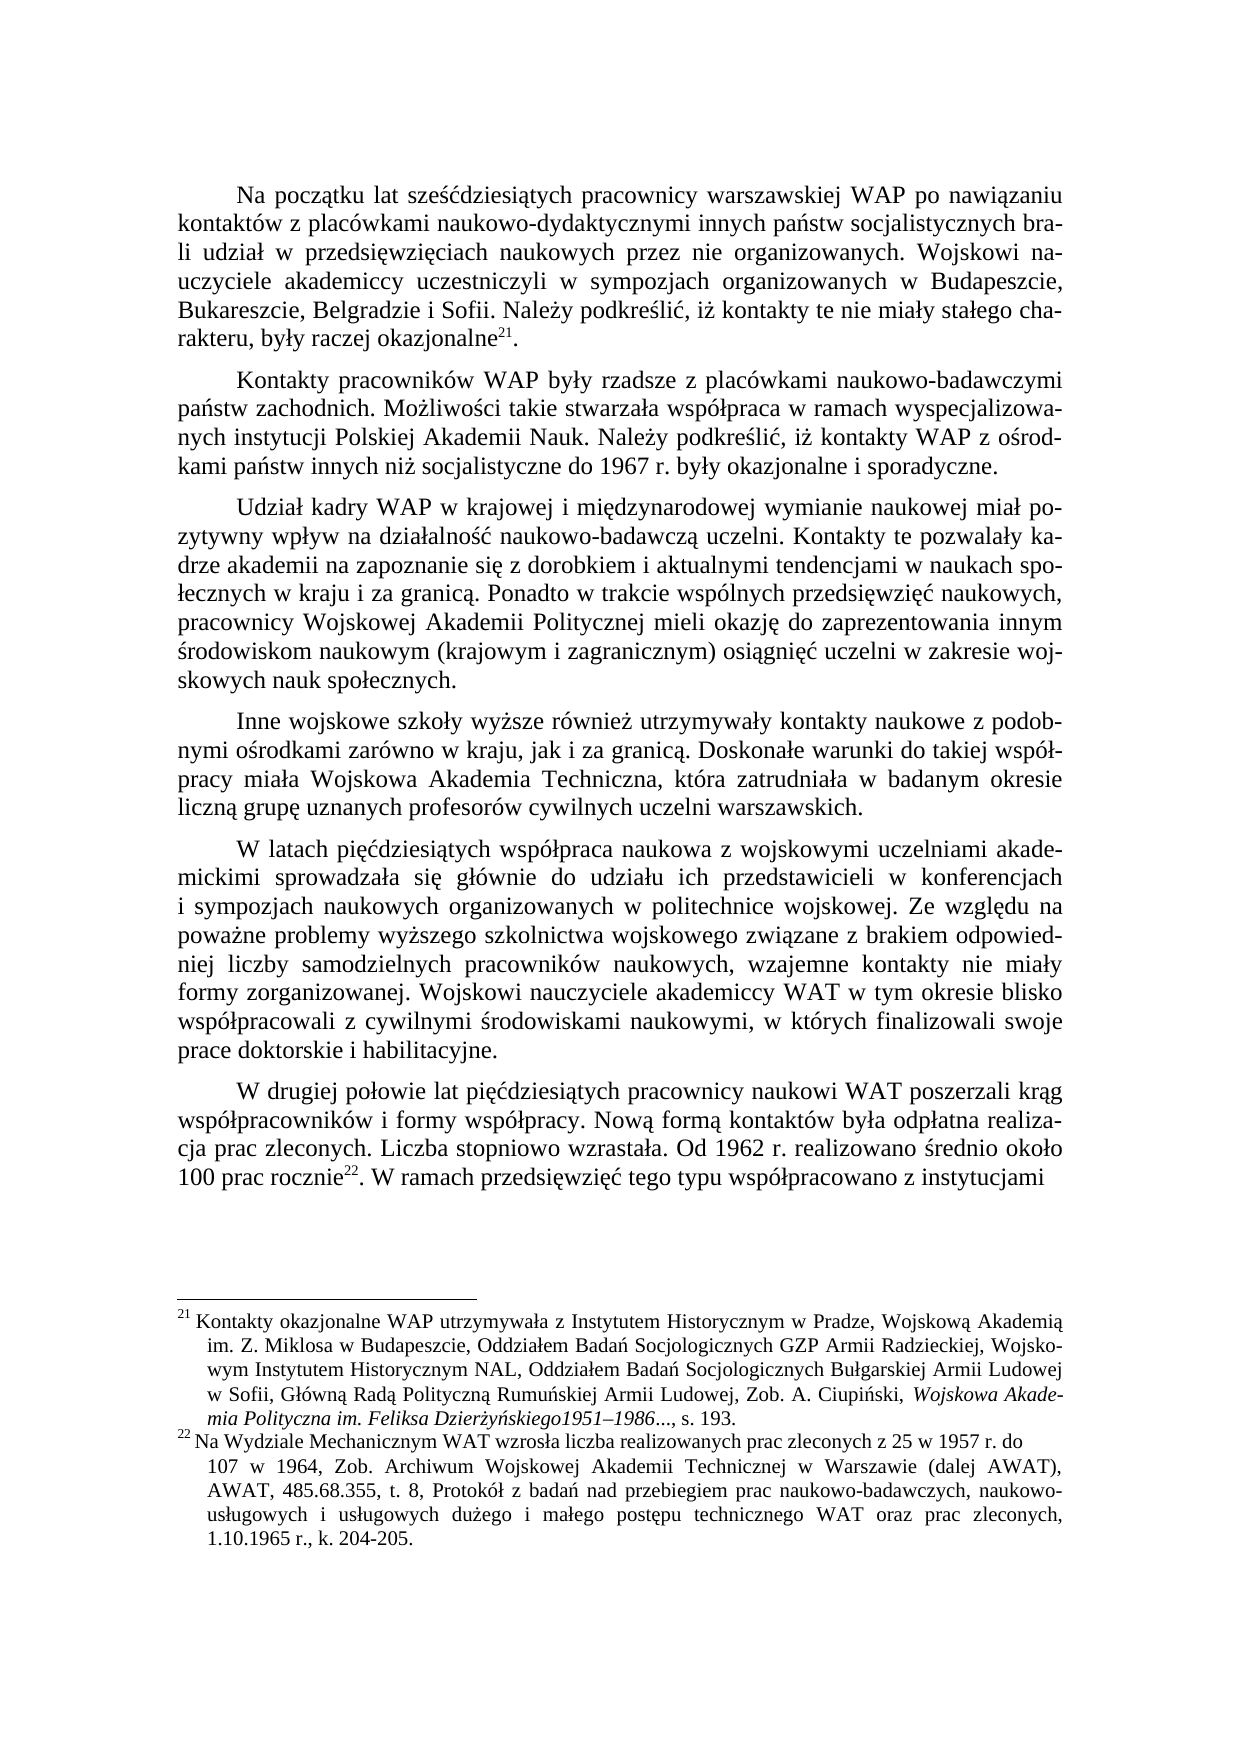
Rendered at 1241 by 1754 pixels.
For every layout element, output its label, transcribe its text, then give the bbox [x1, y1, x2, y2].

text Kontakty pracowników WAP były rzadsze z placówkami naukowo-badawczymi państw zachodnich. Możliwości takie stwarzała współpraca w ramach wyspecjalizowa- nych instytucji Polskiej Akademii Nauk. Należy podkreślić, iż kontakty WAP z ośrod- kami państw innych niż socjalistyczne do 1967 r. były okazjonalne i sporadyczne. [177, 365, 1064, 480]
text 22 Na Wydziale Mechanicznym WAT wzrosła liczba realizowanych prac zleconych z 25 w 1957 r. do [177, 1429, 1146, 1454]
text 21 Kontakty okazjonalne WAP utrzymywała z Instytutem Historycznym w Pradze, Wojskową Akademią im. Z. Miklosa w Budapeszcie, Oddziałem Badań Socjologicznych GZP Armii Radzieckiej, Wojsko- wym Instytutem Historycznym NAL, Oddziałem Badań Socjologicznych Bułgarskiej Armii Ludowej w Sofii, Główną Radą Polityczną Rumuńskiej Armii Ludowej, Zob. A. Ciupiński, Wojskowa Akade- mia Polityczna im. Feliksa Dzierżyńskiego1951–1986..., s. 193. [177, 1300, 1064, 1429]
text Udział kadry WAP w krajowej i międzynarodowej wymianie naukowej miał po- zytywny wpływ na działalność naukowo-badawczą uczelni. Kontakty te pozwalały ka- drze akademii na zapoznanie się z dorobkiem i aktualnymi tendencjami w naukach spo- łecznych w kraju i za granicą. Ponadto w trakcie wspólnych przedsięwzięć naukowych, pracownicy Wojskowej Akademii Politycznej mieli okazję do zaprezentowania innym środowiskom naukowym (krajowym i zagranicznym) osiągnięć uczelni w zakresie woj- skowych nauk społecznych. [177, 492, 1063, 693]
text Na początku lat sześćdziesiątych pracownicy warszawskiej WAP po nawiązaniu kontaktów z placówkami naukowo-dydaktycznymi innych państw socjalistycznych bra- li udział w przedsięwzięciach naukowych przez nie organizowanych. Wojskowi na- uczyciele akademiccy uczestniczyli w sympozjach organizowanych w Budapeszcie, Bukareszcie, Belgradzie i Sofii. Należy podkreślić, iż kontakty te nie miały stałego cha- rakteru, były raczej okazjonalne21. [177, 180, 1064, 352]
text 107 w 1964, Zob. Archiwum Wojskowej Akademii Technicznej w Warszawie (dalej AWAT), AWAT, 485.68.355, t. 8, Protokół z badań nad przebiegiem prac naukowo-badawczych, naukowo- usługowych i usługowych dużego i małego postępu technicznego WAT oraz prac zleconych, 1.10.1965 r., k. 204-205. [207, 1454, 1063, 1550]
text W latach pięćdziesiątych współpraca naukowa z wojskowymi uczelniami akade- mickimi sprowadzała się głównie do udziału ich przedstawicieli w konferencjach i sympozjach naukowych organizowanych w politechnice wojskowej. Ze względu na poważne problemy wyższego szkolnictwa wojskowego związane z brakiem odpowied- niej liczby samodzielnych pracowników naukowych, wzajemne kontakty nie miały formy zorganizowanej. Wojskowi nauczyciele akademiccy WAT w tym okresie blisko współpracowali z cywilnymi środowiskami naukowymi, w których finalizowali swoje prace doktorskie i habilitacyjne. [177, 834, 1063, 1064]
text Inne wojskowe szkoły wyższe również utrzymywały kontakty naukowe z podob- nymi ośrodkami zarówno w kraju, jak i za granicą. Doskonałe warunki do takiej współ- pracy miała Wojskowa Akademia Techniczna, która zatrudniała w badanym okresie liczną grupę uznanych profesorów cywilnych uczelni warszawskich. [177, 706, 1064, 821]
text W drugiej połowie lat pięćdziesiątych pracownicy naukowi WAT poszerzali krąg współpracowników i formy współpracy. Nową formą kontaktów była odpłatna realiza- cja prac zleconych. Liczba stopniowo wzrastała. Od 1962 r. realizowano średnio około 100 prac rocznie22. W ramach przedsięwzięć tego typu współpracowano z instytucjami [177, 1076, 1063, 1191]
